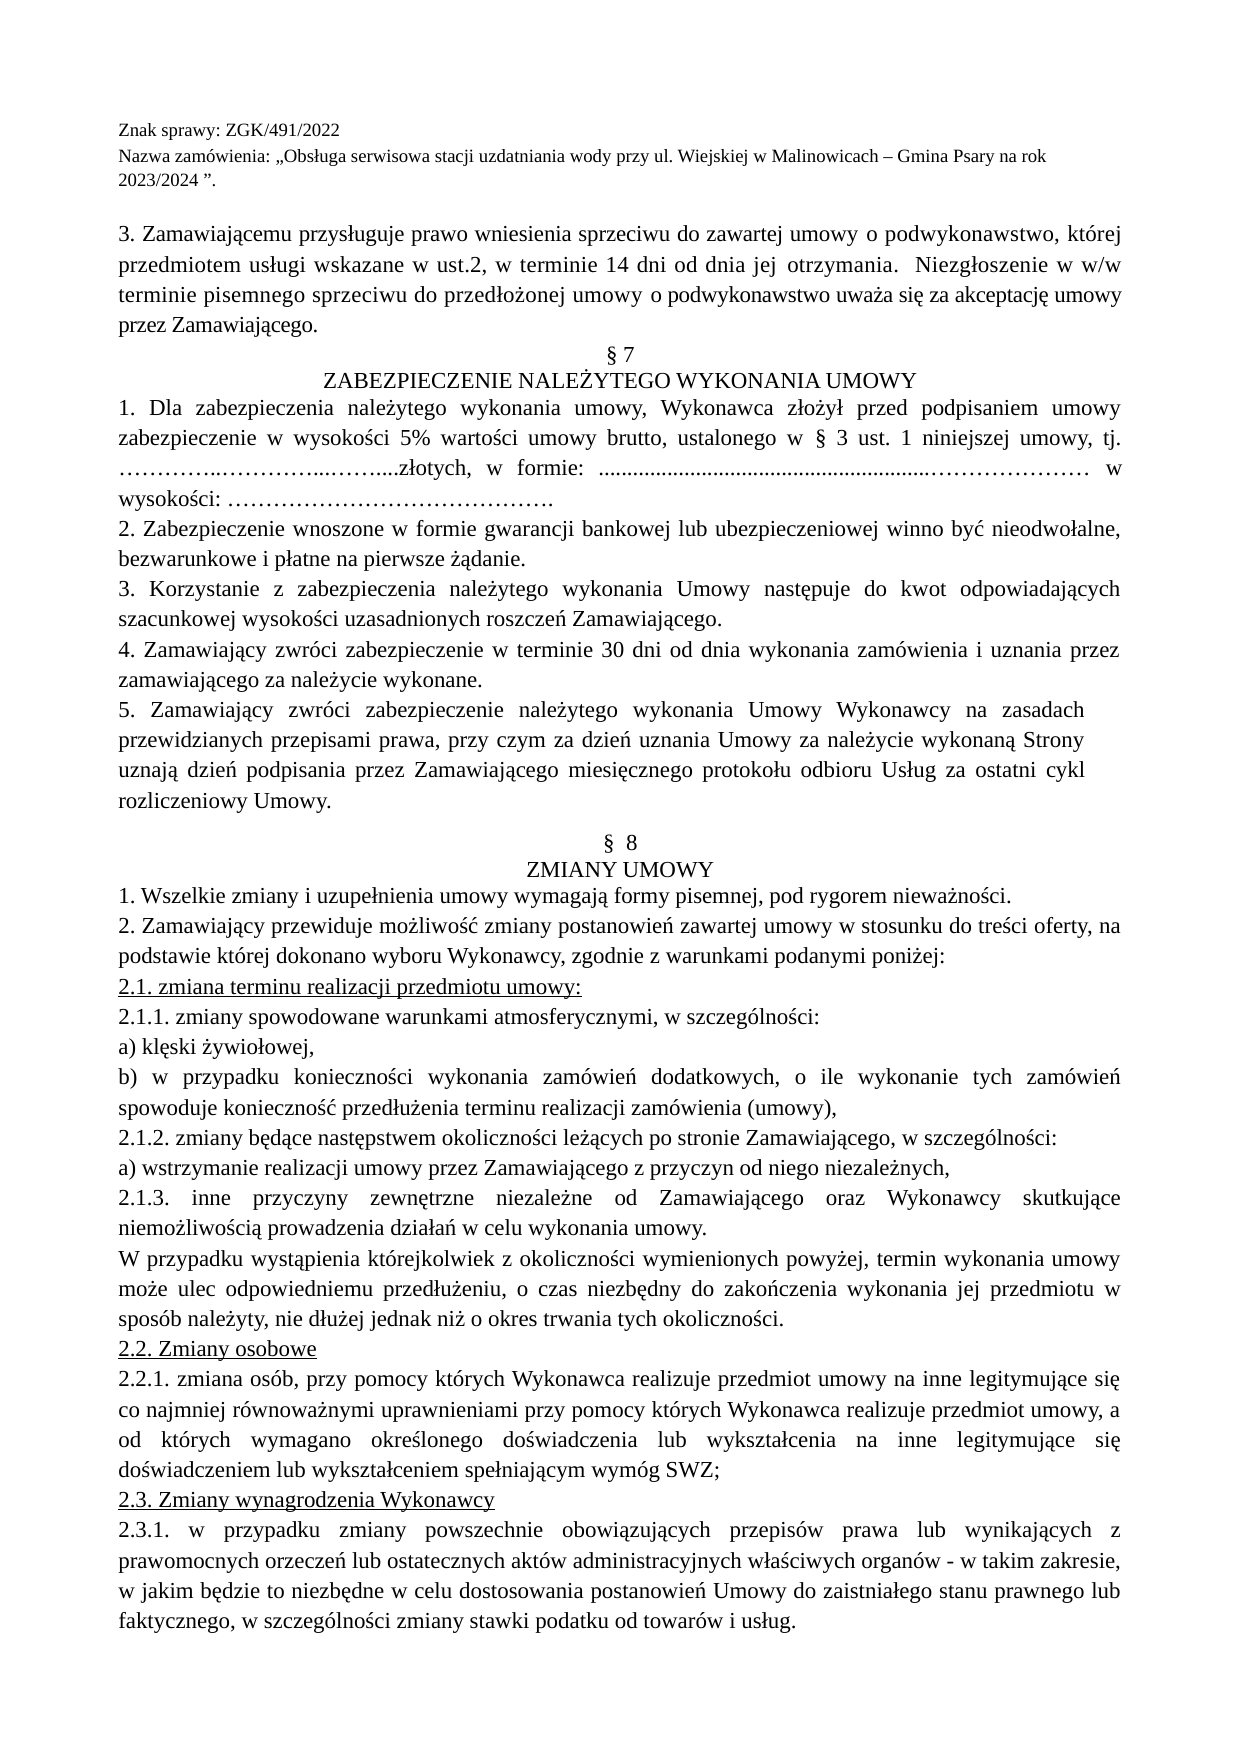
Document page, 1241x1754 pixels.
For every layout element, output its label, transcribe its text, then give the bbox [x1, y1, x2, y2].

text 1. Wszelkie zmiany i uzupełnienia umowy wymagają formy pisemnej, pod rygorem nieważności. [118, 882, 1122, 908]
text 2.1. zmiana terminu realizacji przedmiotu umowy: [118, 973, 1122, 999]
text W przypadku wystąpienia którejkolwiek z okoliczności wymienionych powyżej, termin wykonania umowy może ulec odpowiedniemu przedłużeniu, o czas niezbędny do zakończenia wykonania jej przedmiotu w sposób należyty, nie dłużej jednak niż o okres trwania tych okoliczności. [118, 1244, 1122, 1331]
text 2.2.1. zmiana osób, przy pomocy których Wykonawca realizuje przedmiot umowy na inne legitymujące się co najmniej równoważnymi uprawnieniami przy pomocy których Wykonawca realizuje przedmiot umowy, a od których wymagano określonego doświadczenia lub wykształcenia na inne legitymujące się doświadczeniem lub wykształceniem spełniającym wymóg SWZ; [118, 1365, 1122, 1482]
text § 8 [118, 829, 1122, 856]
title 3. Zamawiającemu przysługuje prawo wniesienia sprzeciwu do zawartej umowy o podwykonawstwo, której przedmiotem usługi wskazane w ust.2, w terminie 14 dni od dnia jej otrzymania. Niezgłoszenie w w/w terminie pisemnego sprzeciwu do przedłożonej umowy o podwykonawstwo uważa się za akceptację umowy przez Zamawiającego. [118, 220, 1122, 337]
text ZMIANY UMOWY [118, 856, 1122, 882]
text a) klęski żywiołowej, [118, 1033, 1122, 1059]
text 3. Korzystanie z zabezpieczenia należytego wykonania Umowy następuje do kwot odpowiadających szacunkowej wysokości uzasadnionych roszczeń Zamawiającego. [118, 575, 1122, 632]
text 2. Zabezpieczenie wnoszone w formie gwarancji bankowej lub ubezpieczeniowej winno być nieodwołalne, bezwarunkowe i płatne na pierwsze żądanie. [118, 515, 1122, 571]
text 2.3.1. w przypadku zmiany powszechnie obowiązujących przepisów prawa lub wynikających z prawomocnych orzeczeń lub ostatecznych aktów administracyjnych właściwych organów - w takim zakresie, w jakim będzie to niezbędne w celu dostosowania postanowień Umowy do zaistniałego stanu prawnego lub faktycznego, w szczególności zmiany stawki podatku od towarów i usług. [118, 1516, 1122, 1633]
text b) w przypadku konieczności wykonania zamówień dodatkowych, o ile wykonanie tych zamówień spowoduje konieczność przedłużenia terminu realizacji zamówienia (umowy), [118, 1063, 1122, 1120]
text 4. Zamawiający zwróci zabezpieczenie w terminie 30 dni od dnia wykonania zamówienia i uznania przez zamawiającego za należycie wykonane. [118, 636, 1122, 692]
text 2.3. Zmiany wynagrodzenia Wykonawcy [118, 1486, 1122, 1513]
text 2. Zamawiający przewiduje możliwość zmiany postanowień zawartej umowy w stosunku do treści oferty, na podstawie której dokonano wyboru Wykonawcy, zgodnie z warunkami podanymi poniżej: [118, 912, 1122, 969]
text 2.2. Zmiany osobowe [118, 1335, 1122, 1362]
text 2.1.3. inne przyczyny zewnętrzne niezależne od Zamawiającego oraz Wykonawcy skutkujące niemożliwością prowadzenia działań w celu wykonania umowy. [118, 1184, 1122, 1241]
text 5. Zamawiający zwróci zabezpieczenie należytego wykonania Umowy Wykonawcy na zasadach przewidzianych przepisami prawa, przy czym za dzień uznania Umowy za należycie wykonaną Strony uznają dzień podpisania przez Zamawiającego miesięcznego protokołu odbioru Usług za ostatni cykl rozliczeniowy Umowy. [118, 696, 1087, 813]
text 2.1.1. zmiany spowodowane warunkami atmosferycznymi, w szczególności: [118, 1003, 1122, 1029]
text 2.1.2. zmiany będące następstwem okoliczności leżących po stronie Zamawiającego, w szczególności: [118, 1124, 1122, 1150]
text ZABEZPIECZENIE NALEŻYTEGO WYKONANIA UMOWY [118, 368, 1122, 394]
text a) wstrzymanie realizacji umowy przez Zamawiającego z przyczyn od niego niezależnych, [118, 1154, 1122, 1180]
text § 7 [118, 341, 1122, 368]
text 1. Dla zabezpieczenia należytego wykonania umowy, Wykonawca złożył przed podpisaniem umowy zabezpieczenie w wysokości 5% wartości umowy brutto, ustalonego w § 3 ust. 1 niniejszej umowy, tj. …………..…………...……....złotych, w formie: ..........................................................………………… w wysokości: ……………………………………. [118, 394, 1122, 511]
